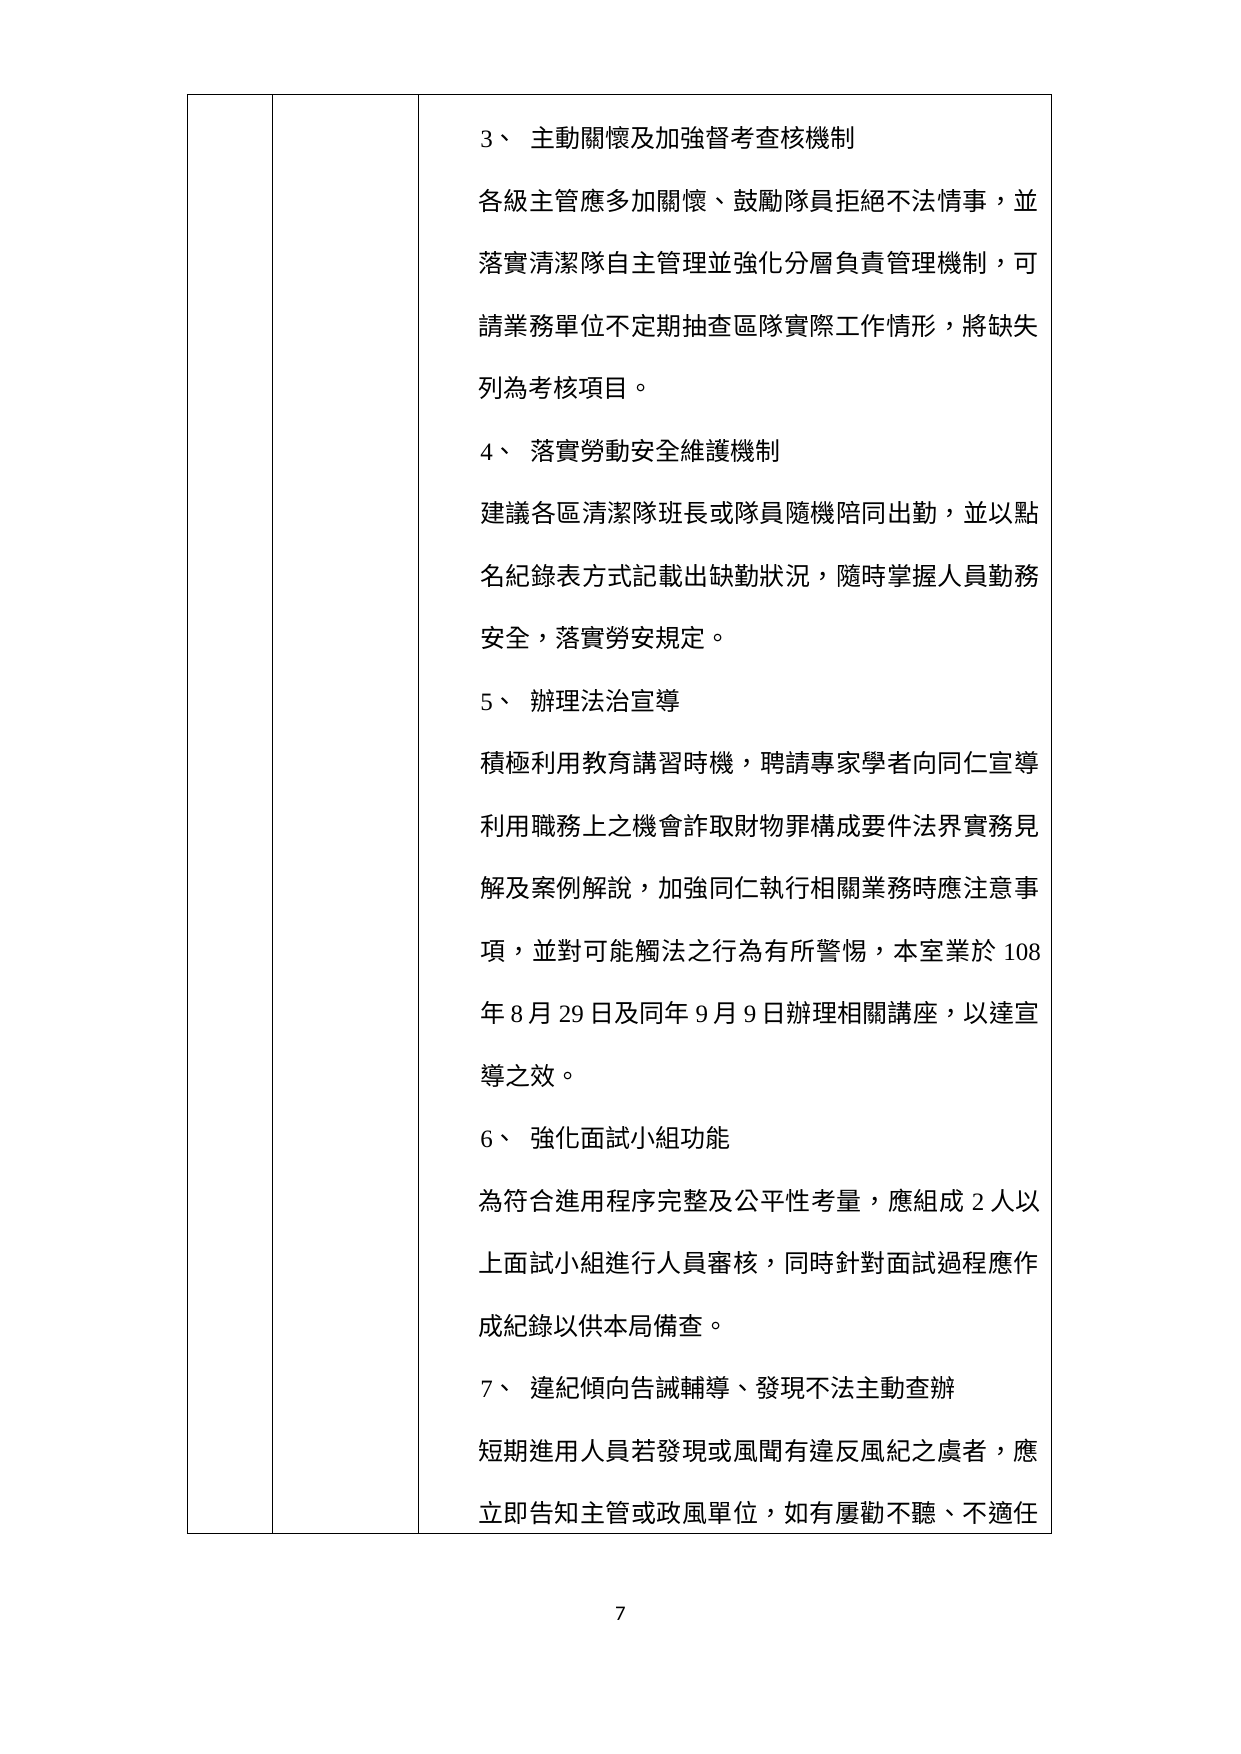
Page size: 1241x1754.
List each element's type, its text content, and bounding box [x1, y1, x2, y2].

table_cell 訂定工作管理規範 建立差勤管理規範，提高行政效率及落實勤務督導，例如建立工時管理一覽表，詳列工作內容、工作時間、差勤狀況等，並按時回傳本局業管單位俾利抽查出勤狀況；另加強面試程序準則，以落實進用公平性。 落實分班表及工作日誌管理 短期進用人員應詳實填寫分班表及工作日誌，並由業管單位統一格式方便後續與差勤紀錄對照得知短期人員出勤狀況，例如詳實記載出勤紀錄、負責範圍、勞安衛生管理事項等。 主動關懷及加強督考查核機制 各級主管應多加關懷、鼓勵隊員拒絕不法情事，並落實清潔隊自主管理並強化分層負責管理機制，可請業務單位不定期抽查區隊實際工作情形，將缺失列為考核項目。 落實勞動安全維護機制 建議各區清潔隊班長或隊員隨機陪同出勤，並以點名紀錄表方式記載出缺勤狀況，隨時掌握人員勤務安全，落實勞安規定。 辦理法治宣導 積極利用教育講習時機，聘請專家學者向同仁宣導利用職務上之機會詐取財物罪構成要件法界實務見解及案例解說，加強同仁執行相關業務時應注意事項，並對可能觸法之行為有所警惕，本室業於108年8月29日及同年9月9日辦理相關講座，以達宣導之效。 強化面試小組功能 為符合進用程序完整及公平性考量，應組成2人以上面試小組進行人員審核，同時針對面試過程應作成紀錄以供本局備查。 違紀傾向告誡輔導、發現不法主動查辦 短期進用人員若發現或風聞有違反風紀之虞者，應立即告知主管或政風單位，如有屢勸不聽、不適任者，則秉持自清自檢立場，主動依法查辦、淘汰，淨化本局陣容。 [419, 95, 1051, 1533]
table_cell [188, 95, 272, 1533]
table_cell [273, 95, 418, 1533]
